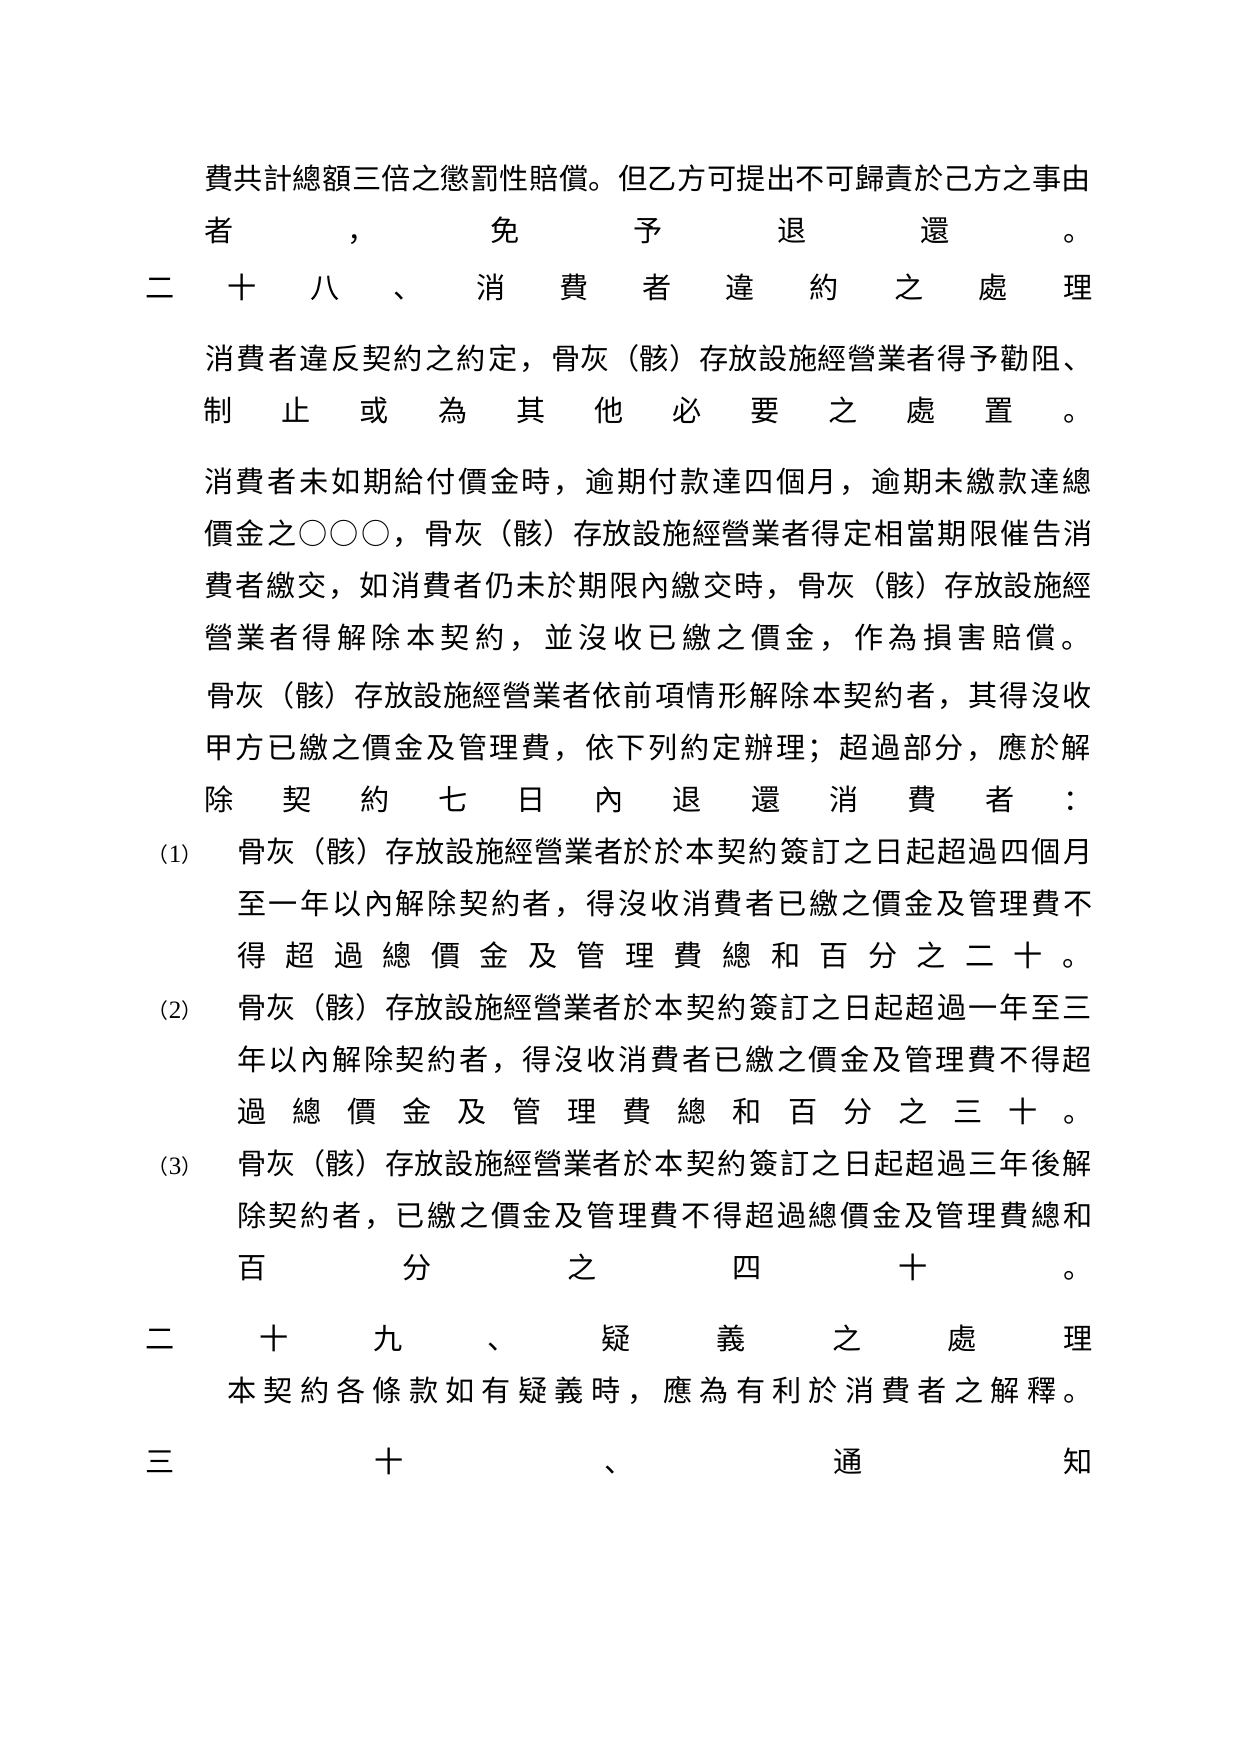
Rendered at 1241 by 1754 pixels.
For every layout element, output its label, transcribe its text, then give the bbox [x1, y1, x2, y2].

text 二十八、消費者違約之處理 [145, 257, 1092, 309]
text 三十、通知 [145, 1431, 1092, 1483]
text 骨灰（骸）存放設施經營業者依前項情形解除本契約者，其得沒收甲方已繳之價金及管理費，依下列約定辦理；超過部分，應於解除契約七日內退還消費者： [204, 664, 1092, 821]
list 骨灰（骸）存放設施經營業者於於本契約簽訂之日起超過四個月至一年以內解除契約者，得沒收消費者已繳之價金及管理費不得超過總價金及管理費總和百分之二十。 [148, 821, 1092, 977]
text 費共計總額三倍之懲罰性賠償。但乙方可提出不可歸責於己方之事由者，免予退還。 [204, 148, 1092, 252]
list 骨灰（骸）存放設施經營業者於本契約簽訂之日起超過一年至三年以內解除契約者，得沒收消費者已繳之價金及管理費不得超過總價金及管理費總和百分之三十。 [148, 977, 1092, 1133]
list 骨灰（骸）存放設施經營業者於本契約簽訂之日起超過三年後解除契約者，已繳之價金及管理費不得超過總價金及管理費總和百分之四十。 [148, 1133, 1092, 1289]
text 消費者未如期給付價金時，逾期付款達四個月，逾期未繳款達總價金之○○○，骨灰（骸）存放設施經營業者得定相當期限催告消費者繳交，如消費者仍未於期限內繳交時，骨灰（骸）存放設施經營業者得解除本契約，並沒收已繳之價金，作為損害賠償。 [204, 451, 1092, 659]
text 消費者違反契約之約定，骨灰（骸）存放設施經營業者得予勸阻、制止或為其他必要之處置。 [185, 328, 1092, 432]
text 本契約各條款如有疑義時，應為有利於消費者之解釋。 [148, 1360, 1092, 1412]
text 二十九、疑義之處理 [145, 1308, 1092, 1360]
